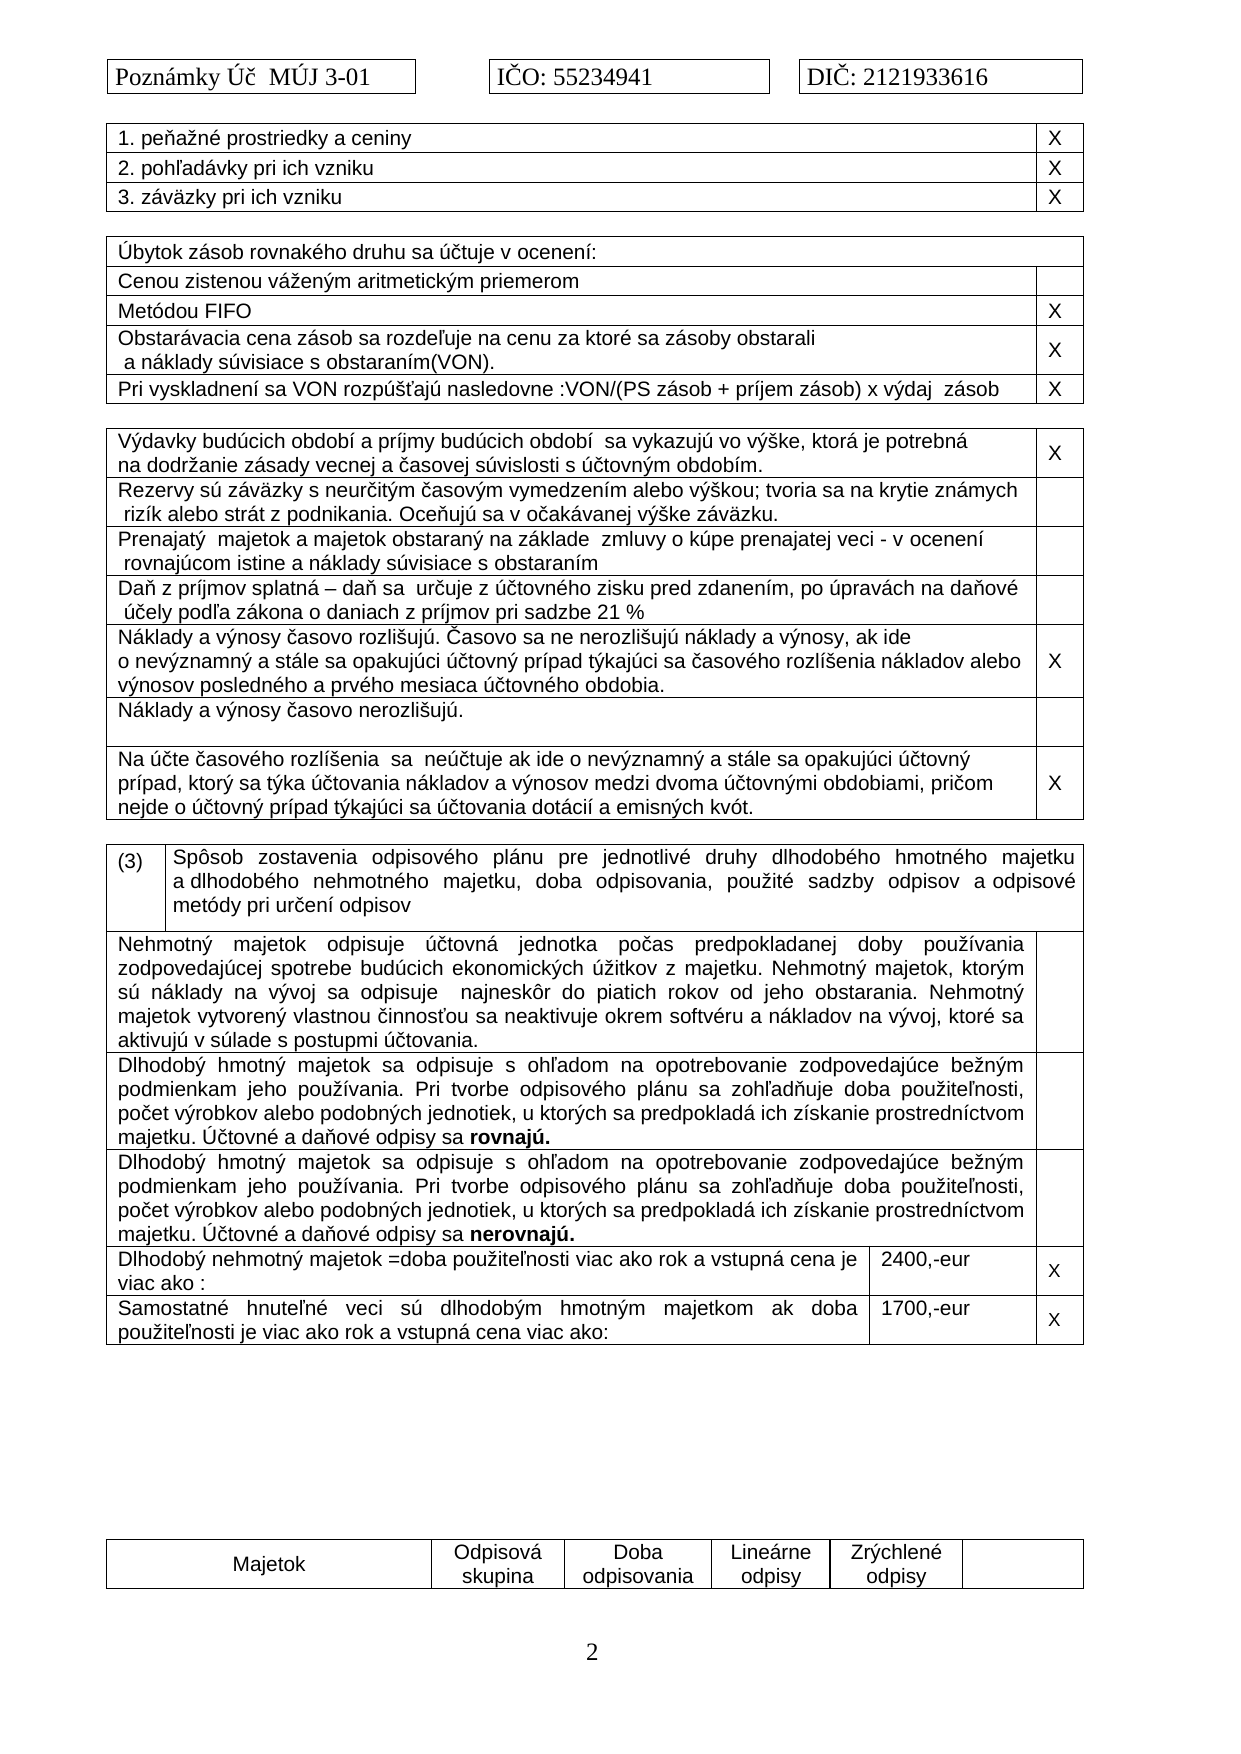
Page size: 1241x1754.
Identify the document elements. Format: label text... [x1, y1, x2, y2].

table_header Spôsob zostavenia odpisového plánu pre jednotlivé druhy dlhodobého hmotného majetku a dlhodobého nehmotného majetku, doba odpisovania, použité sadzby odpisov a odpisové metódy pri určení odpisov [166, 845, 1083, 931]
table_cell Samostatné hnuteľné veci sú dlhodobým hmotným majetkom ak doba použiteľnosti je viac ako rok a vstupná cena viac ako: [107, 1296, 869, 1343]
table_header Výdavky budúcich období a príjmy budúcich období sa vykazujú vo výške, ktorá je potrebná na dodržanie zásady vecnej a časovej súvislosti s účtovným obdobím. [107, 429, 1036, 477]
table_cell X [1037, 1296, 1083, 1343]
table_cell Nehmotný majetok odpisuje účtovná jednotka počas predpokladanej doby používania zodpovedajúcej spotrebe budúcich ekonomických úžitkov z majetku. Nehmotný majetok, ktorým sú náklady na vývoj sa odpisuje najneskôr do piatich rokov od jeho obstarania. Nehmotný majetok vytvorený vlastnou činnosťou sa neaktivuje okrem softvéru a nákladov na vývoj, ktoré sa aktivujú v súlade s postupmi účtovania. [107, 932, 1036, 1052]
table_header Lineárne odpisy [712, 1540, 829, 1588]
table_cell Metódou FIFO [107, 296, 1036, 325]
table_cell X [1037, 326, 1083, 374]
table_cell X [1037, 625, 1083, 697]
table_header Majetok [107, 1540, 431, 1588]
table_cell Obstarávacia cena zásob sa rozdeľuje na cenu za ktoré sa zásoby obstarali a náklady súvisiace s obstaraním(VON). [107, 326, 1036, 374]
table_cell [1037, 576, 1083, 624]
table_cell [1037, 932, 1083, 1052]
table_cell [1037, 478, 1083, 526]
table_cell [1037, 267, 1083, 295]
table_header Zrýchlené odpisy [831, 1540, 962, 1588]
table_cell X [1037, 124, 1083, 152]
table_header Úbytok zásob rovnakého druhu sa účtuje v ocenení: [107, 237, 1083, 266]
table_cell Náklady a výnosy časovo nerozlišujú. [107, 698, 1036, 746]
table_cell Daň z príjmov splatná – daň sa určuje z účtovného zisku pred zdanením, po úpravách na daňové účely podľa zákona o daniach z príjmov pri sadzbe 21 % [107, 576, 1036, 624]
table_cell Dlhodobý hmotný majetok sa odpisuje s ohľadom na opotrebovanie zodpovedajúce bežným podmienkam jeho používania. Pri tvorbe odpisového plánu sa zohľadňuje doba použiteľnosti, počet výrobkov alebo podobných jednotiek, u ktorých sa predpokladá ich získanie prostredníctvom majetku. Účtovné a daňové odpisy sa rovnajú. [107, 1053, 1036, 1149]
table_header X [1037, 429, 1083, 477]
table_header Odpisová skupina [432, 1540, 564, 1588]
table_cell [1037, 1150, 1083, 1246]
table_cell Dlhodobý nehmotný majetok =doba použiteľnosti viac ako rok a vstupná cena je viac ako : [107, 1247, 869, 1294]
table_cell [1037, 698, 1083, 746]
table_header Doba odpisovania [565, 1540, 711, 1588]
table_cell X [1037, 153, 1083, 182]
table_cell Prenajatý majetok a majetok obstaraný na základe zmluvy o kúpe prenajatej veci - v ocenení rovnajúcom istine a náklady súvisiace s obstaraním [107, 527, 1036, 575]
table_cell Rezervy sú záväzky s neurčitým časovým vymedzením alebo výškou; tvoria sa na krytie známych rizík alebo strát z podnikania. Oceňujú sa v očakávanej výške záväzku. [107, 478, 1036, 526]
table_cell Na účte časového rozlíšenia sa neúčtuje ak ide o nevýznamný a stále sa opakujúci účtovný prípad, ktorý sa týka účtovania nákladov a výnosov medzi dvoma účtovnými obdobiami, pričom nejde o účtovný prípad týkajúci sa účtovania dotácií a emisných kvót. [107, 747, 1036, 819]
table_cell X [1037, 296, 1083, 325]
table_cell X [1037, 375, 1083, 403]
table_cell 3. záväzky pri ich vzniku [107, 183, 1036, 211]
table_cell 1. peňažné prostriedky a ceniny [107, 124, 1036, 152]
table_cell 1700,-eur [870, 1296, 1036, 1343]
table_header [107, 845, 165, 931]
table_cell Náklady a výnosy časovo rozlišujú. Časovo sa ne nerozlišujú náklady a výnosy, ak ide o nevýznamný a stále sa opakujúci účtovný prípad týkajúci sa časového rozlíšenia nákladov alebo výnosov posledného a prvého mesiaca účtovného obdobia. [107, 625, 1036, 697]
table_cell 2400,-eur [870, 1247, 1036, 1294]
table_cell Pri vyskladnení sa VON rozpúšťajú nasledovne :VON/(PS zásob + príjem zásob) x výdaj zásob [107, 375, 1036, 403]
table_cell 2. pohľadávky pri ich vzniku [107, 153, 1036, 182]
table_cell X [1037, 1247, 1083, 1294]
table_cell Cenou zistenou váženým aritmetickým priemerom [107, 267, 1036, 295]
table_cell [1037, 1053, 1083, 1149]
table_cell Dlhodobý hmotný majetok sa odpisuje s ohľadom na opotrebovanie zodpovedajúce bežným podmienkam jeho používania. Pri tvorbe odpisového plánu sa zohľadňuje doba použiteľnosti, počet výrobkov alebo podobných jednotiek, u ktorých sa predpokladá ich získanie prostredníctvom majetku. Účtovné a daňové odpisy sa nerovnajú. [107, 1150, 1036, 1246]
table_header [963, 1540, 1083, 1588]
table_cell [1037, 527, 1083, 575]
table_cell X [1037, 747, 1083, 819]
table_cell X [1037, 183, 1083, 211]
